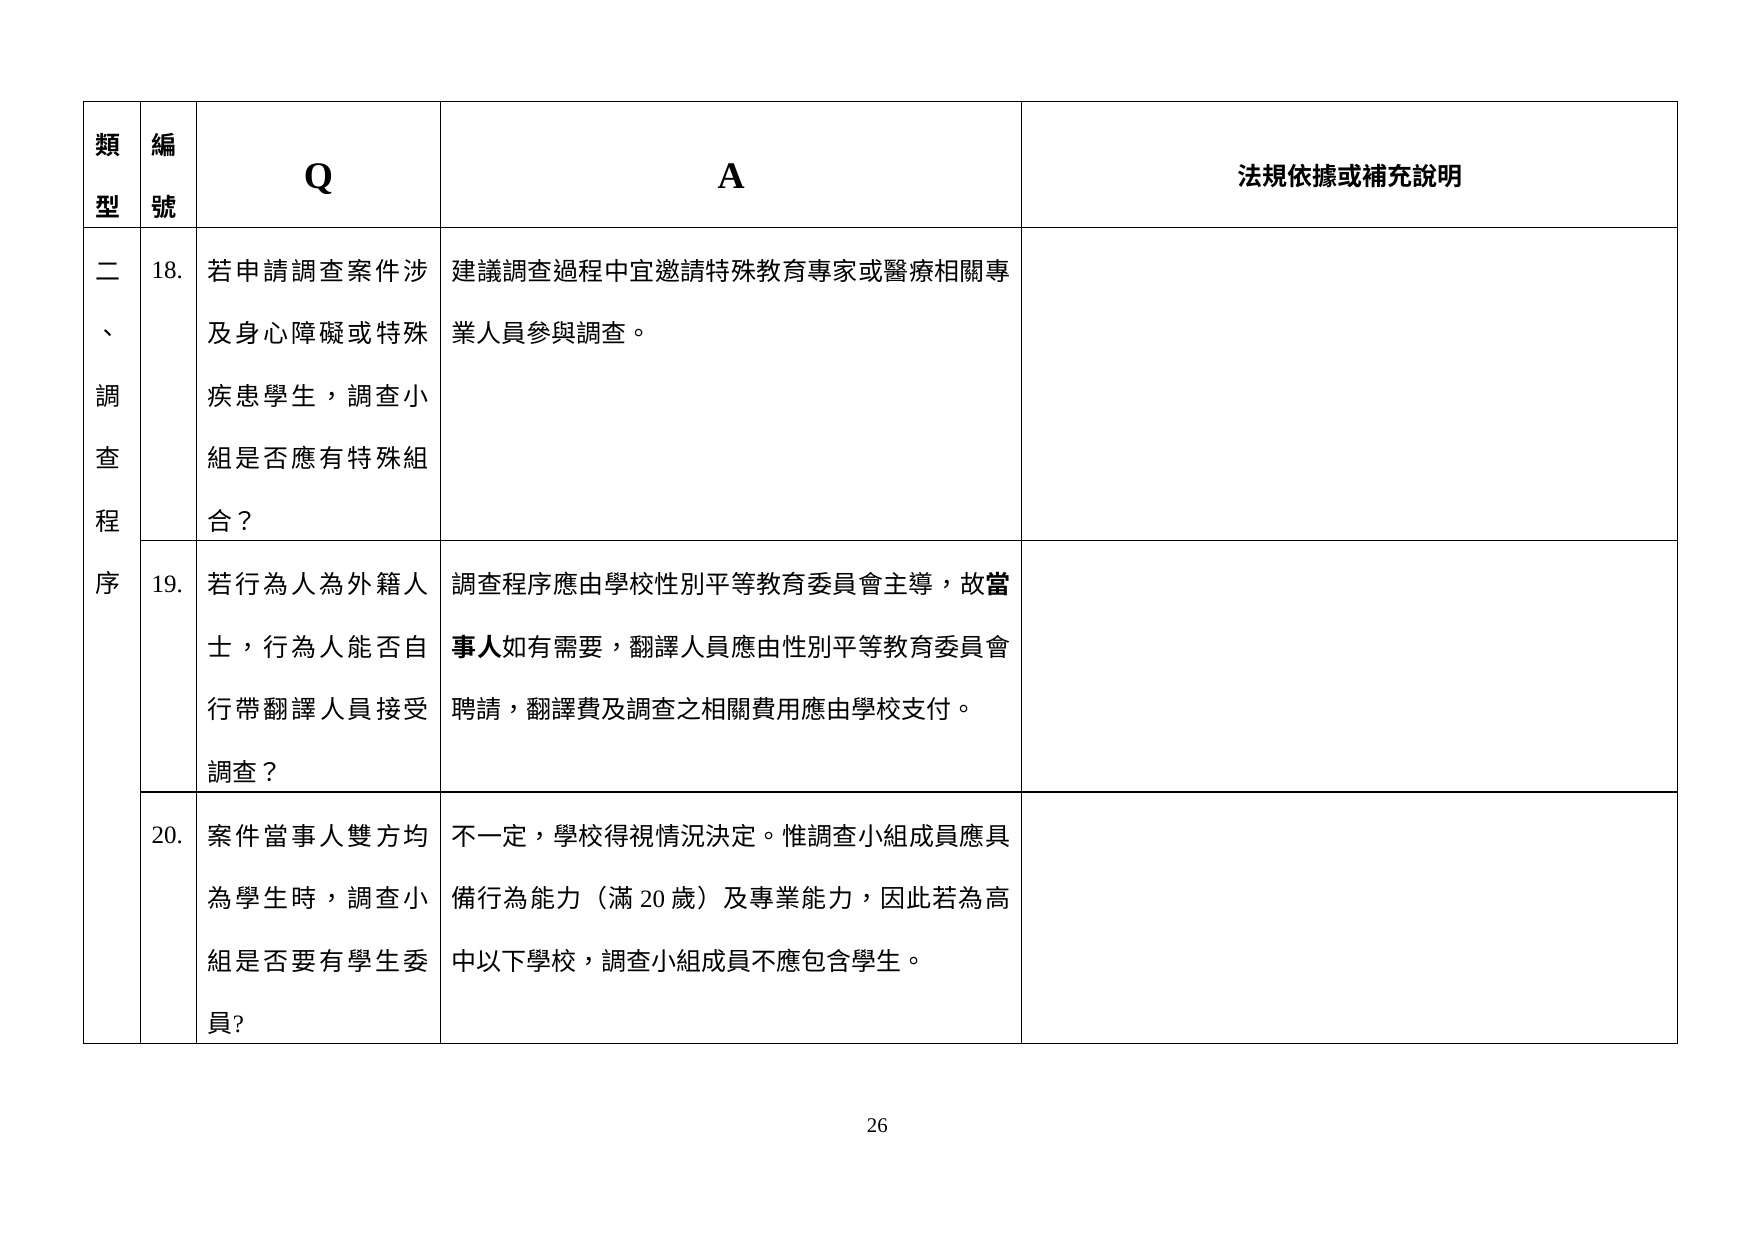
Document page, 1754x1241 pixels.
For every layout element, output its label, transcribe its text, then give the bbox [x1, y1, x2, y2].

table_cell 調查程序應由學校性別平等教育委員會主導，故當事人如有需要，翻譯人員應由性別平等教育委員會聘請，翻譯費及調查之相關費用應由學校支付。 [441, 541, 1021, 791]
table_cell 不一定，學校得視情況決定。惟調查小組成員應具備行為能力（滿20歲）及專業能力，因此若為高中以下學校，調查小組成員不應包含學生。 [441, 793, 1021, 1042]
table_cell 20. [141, 793, 196, 1042]
table_cell [1022, 793, 1677, 1042]
table_header A [441, 102, 1021, 227]
table_cell 案件當事人雙方均為學生時，調查小組是否要有學生委員? [197, 793, 440, 1042]
table_header 類型 [84, 102, 140, 227]
table_cell [1022, 228, 1677, 540]
table_cell 若行為人為外籍人士，行為人能否自行帶翻譯人員接受調查？ [197, 541, 440, 791]
table_header 法規依據或補充說明 [1022, 102, 1677, 227]
table_cell 二、調查程序 [84, 228, 140, 1042]
table_cell 19. [141, 541, 196, 791]
table_cell [1022, 541, 1677, 791]
table_header Q [197, 102, 440, 227]
table_cell 建議調查過程中宜邀請特殊教育專家或醫療相關專業人員參與調查。 [441, 228, 1021, 540]
table_cell 18. [141, 228, 196, 540]
table_cell 若申請調查案件涉及身心障礙或特殊疾患學生，調查小組是否應有特殊組合？ [197, 228, 440, 540]
table_header 編號 [141, 102, 196, 227]
